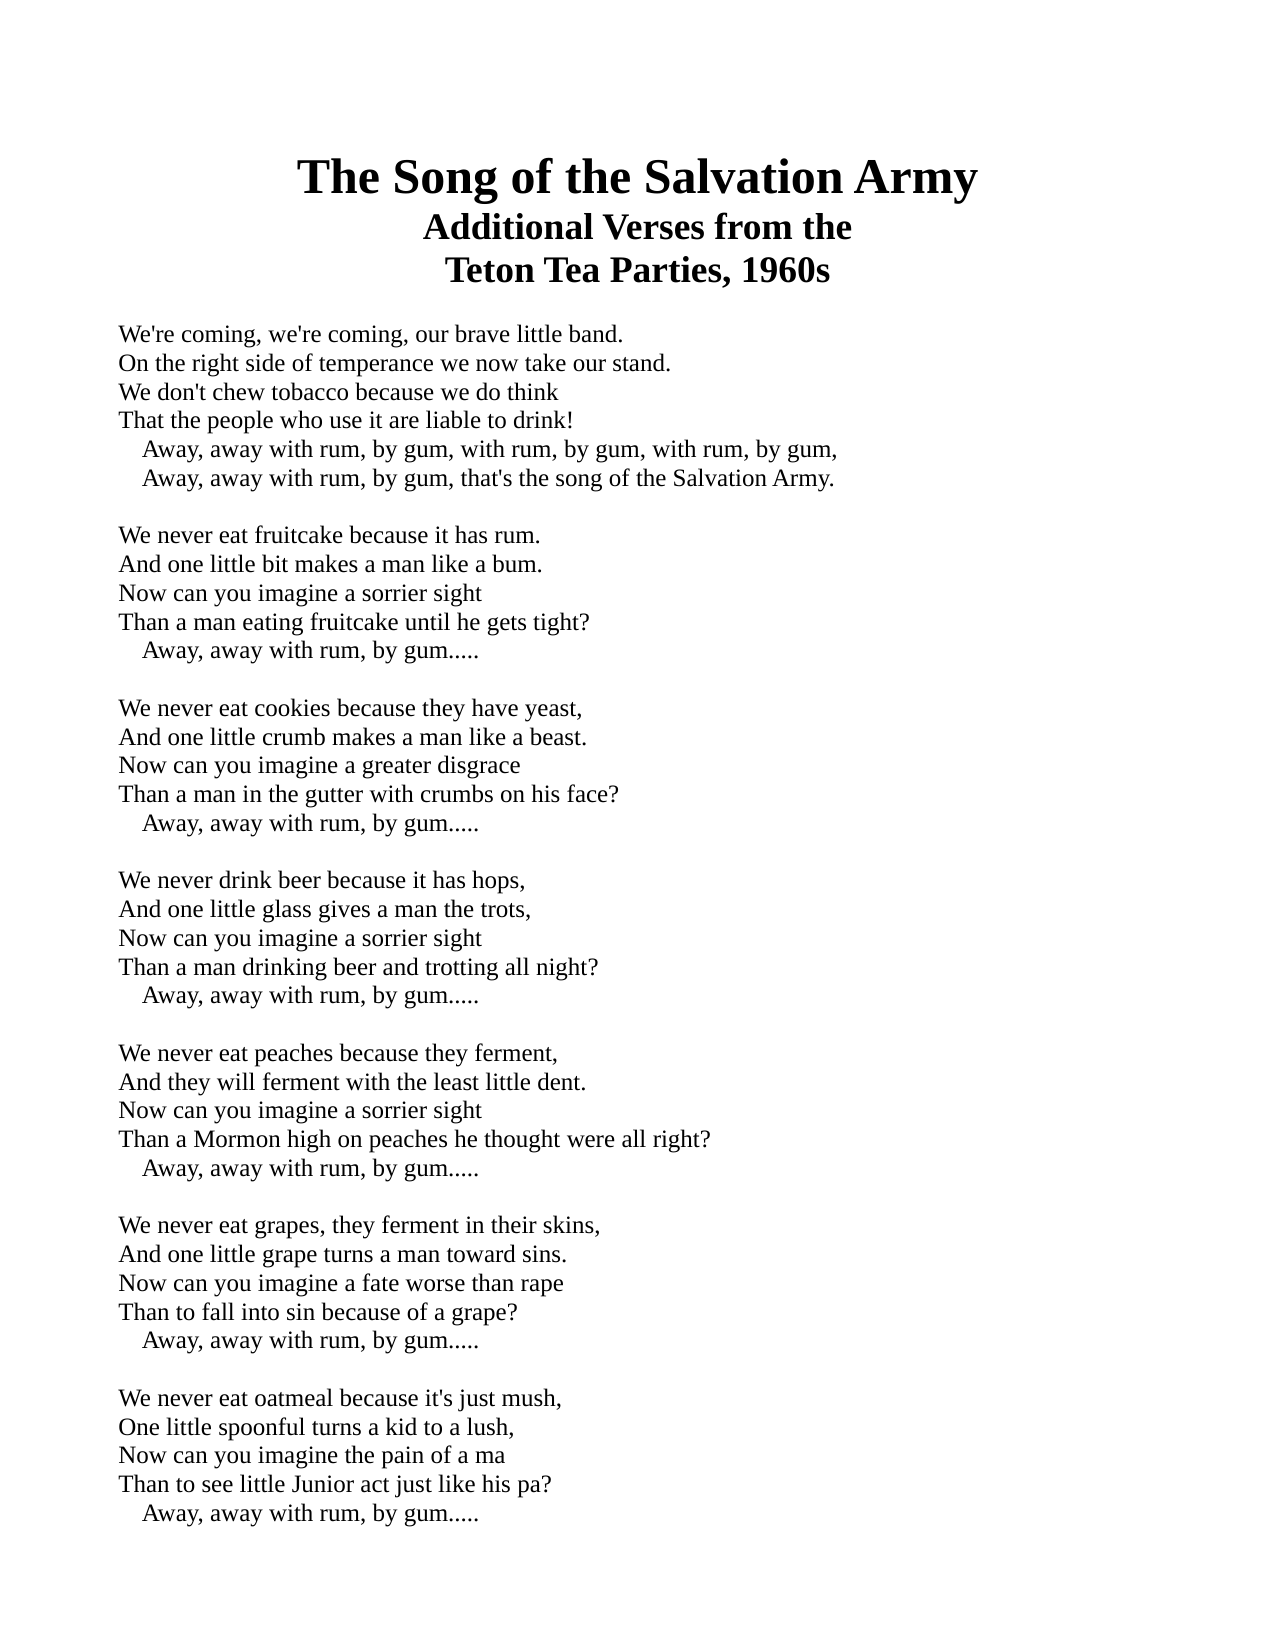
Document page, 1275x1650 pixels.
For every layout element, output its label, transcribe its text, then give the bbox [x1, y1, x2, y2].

text Away, away with rum, by gum..... [118, 636, 1157, 664]
text Away, away with rum, by gum, that's the song of the Salvation Army. [118, 463, 1157, 492]
text Than to see little Junior act just like his pa? [118, 1469, 1157, 1498]
text Away, away with rum, by gum, with rum, by gum, with rum, by gum, [118, 434, 1157, 463]
text Than a Mormon high on peaches he thought were all right? [118, 1124, 1157, 1153]
text And one little crumb makes a man like a beast. [118, 722, 1157, 751]
text We don't chew tobacco because we do think [118, 377, 1157, 406]
text Away, away with rum, by gum..... [118, 1326, 1157, 1354]
text Now can you imagine a sorrier sight [118, 923, 1157, 952]
text We never drink beer because it has hops, [118, 866, 1157, 894]
text We never eat fruitcake because it has rum. [118, 521, 1157, 549]
text And one little bit makes a man like a bum. [118, 549, 1157, 578]
text Now can you imagine the pain of a ma [118, 1441, 1157, 1469]
text The Song of the Salvation Army [118, 147, 1157, 204]
text We're coming, we're coming, our brave little band. [118, 319, 1157, 348]
text Than a man drinking beer and trotting all night? [118, 952, 1157, 981]
text One little spoonful turns a kid to a lush, [118, 1412, 1157, 1441]
text That the people who use it are liable to drink! [118, 406, 1157, 434]
text On the right side of temperance we now take our stand. [118, 348, 1157, 377]
text Away, away with rum, by gum..... [118, 981, 1157, 1009]
text Than a man eating fruitcake until he gets tight? [118, 607, 1157, 636]
text Now can you imagine a fate worse than rape [118, 1268, 1157, 1297]
text Additional Verses from the Teton Tea Parties, 1960s [118, 204, 1157, 291]
text Now can you imagine a sorrier sight [118, 1096, 1157, 1124]
text Away, away with rum, by gum..... [118, 808, 1157, 837]
text We never eat peaches because they ferment, [118, 1038, 1157, 1067]
text Than a man in the gutter with crumbs on his face? [118, 779, 1157, 808]
text Away, away with rum, by gum..... [118, 1498, 1157, 1527]
text Than to fall into sin because of a grape? [118, 1297, 1157, 1326]
text Now can you imagine a greater disgrace [118, 751, 1157, 779]
text Now can you imagine a sorrier sight [118, 578, 1157, 607]
text We never eat oatmeal because it's just mush, [118, 1383, 1157, 1412]
text We never eat grapes, they ferment in their skins, [118, 1211, 1157, 1239]
text Away, away with rum, by gum..... [118, 1153, 1157, 1182]
text And one little glass gives a man the trots, [118, 894, 1157, 923]
text We never eat cookies because they have yeast, [118, 693, 1157, 722]
text And one little grape turns a man toward sins. [118, 1239, 1157, 1268]
text And they will ferment with the least little dent. [118, 1067, 1157, 1096]
